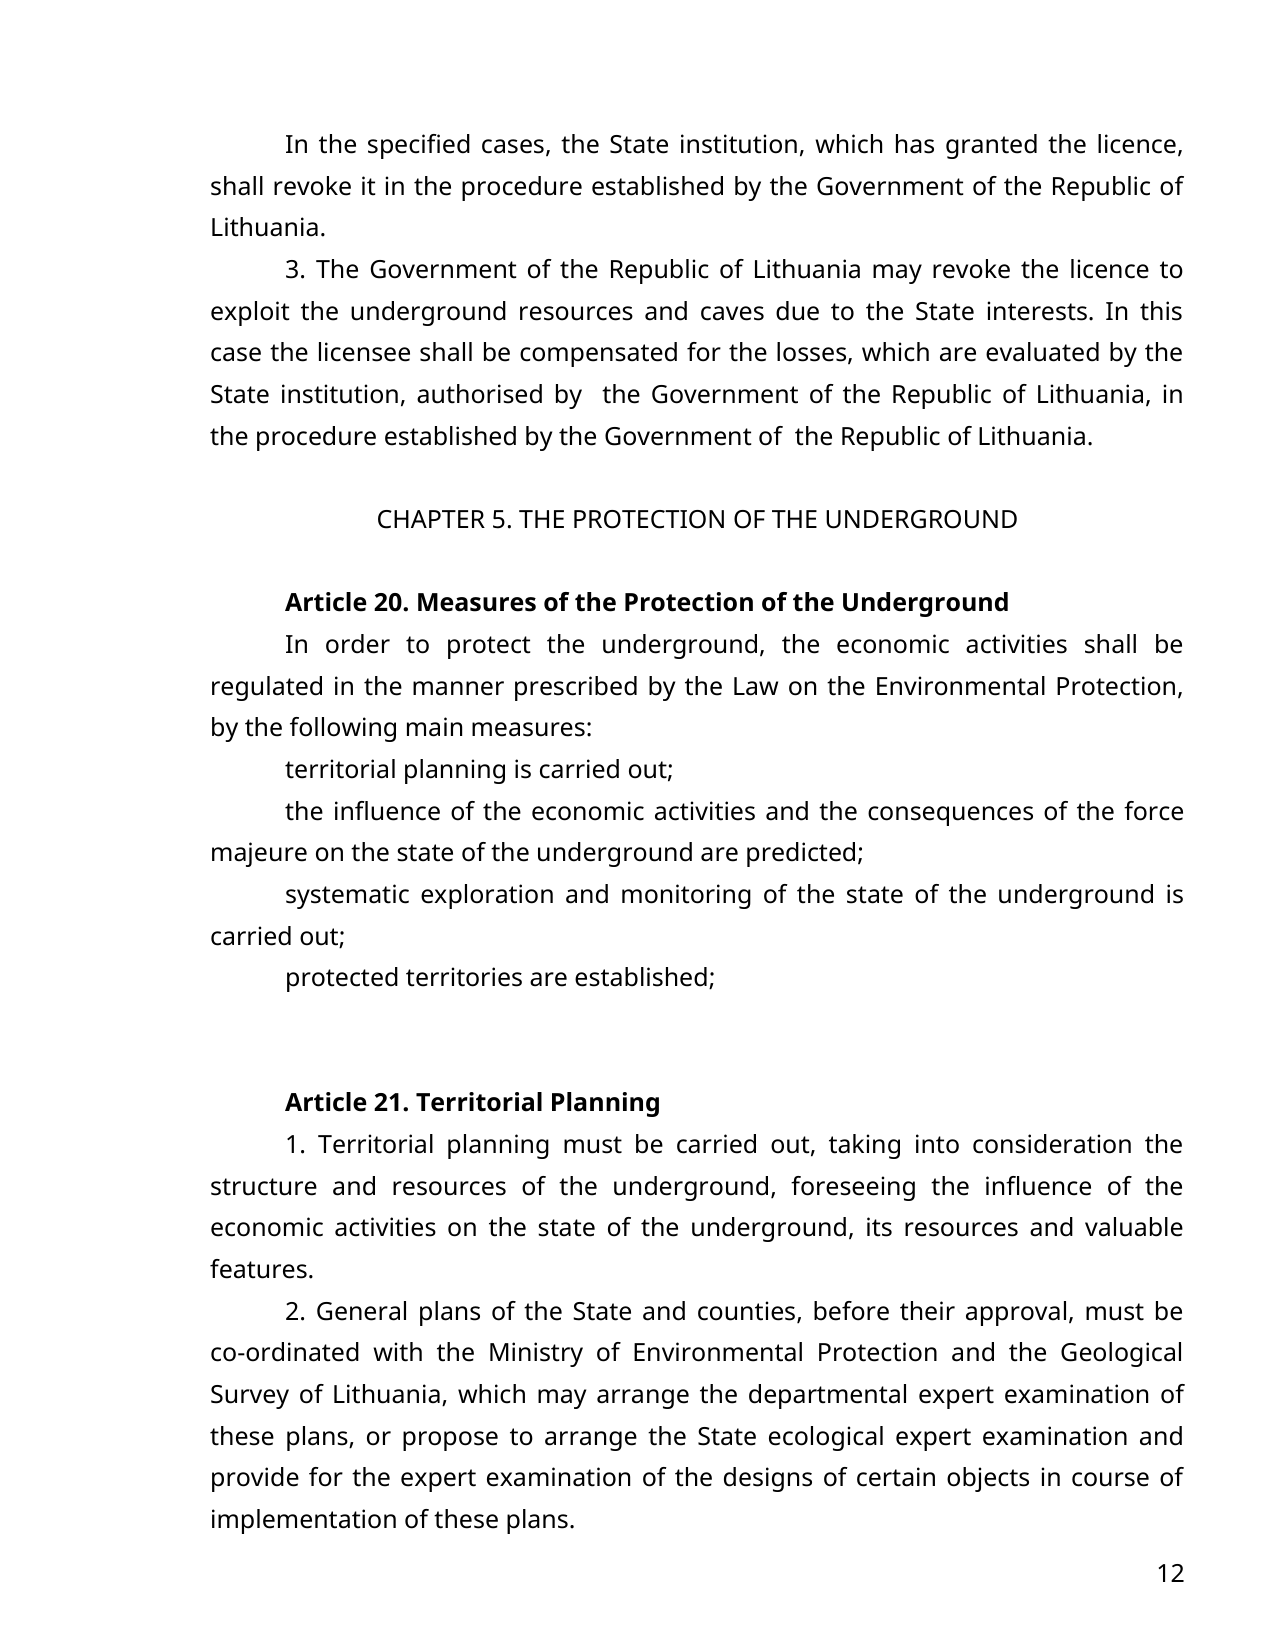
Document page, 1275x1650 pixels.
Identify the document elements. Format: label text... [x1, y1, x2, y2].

text 2. General plans of the State and counties, before their approval, must be co-ordinated with the Ministry of Environmental Protection and the Geological Survey of Lithuania, which may arrange the departmental expert examination of these plans, or propose to arrange the State ecological expert examination and provide for the expert examination of the designs of certain objects in course of implementation of these plans. [210, 1287, 1185, 1537]
text 1. Territorial planning must be carried out, taking into consideration the structure and resources of the underground, foreseeing the influence of the economic activities on the state of the underground, its resources and valuable features. [210, 1120, 1185, 1287]
text Article 21. Territorial Planning [210, 1078, 1185, 1120]
text In order to protect the underground, the economic activities shall be regulated in the manner prescribed by the Law on the Environmental Protection, by the following main measures: [210, 620, 1185, 745]
text Article 20. Measures of the Protection of the Underground [210, 578, 1185, 620]
text territorial planning is carried out; [210, 745, 1185, 787]
text CHAPTER 5. THE PROTECTION OF THE UNDERGROUND [210, 495, 1185, 537]
text 3. The Government of the Republic of Lithuania may revoke the licence to exploit the underground resources and caves due to the State interests. In this case the licensee shall be compensated for the losses, which are evaluated by the State institution, authorised by the Government of the Republic of Lithuania, in the procedure established by the Government of the Republic of Lithuania. [210, 245, 1185, 453]
text In the specified cases, the State institution, which has granted the licence, shall revoke it in the procedure established by the Government of the Republic of Lithuania. [210, 120, 1185, 245]
text protected territories are established; [210, 953, 1185, 995]
text the influence of the economic activities and the consequences of the force majeure on the state of the underground are predicted; [210, 787, 1185, 870]
text systematic exploration and monitoring of the state of the underground is carried out; [210, 870, 1185, 953]
